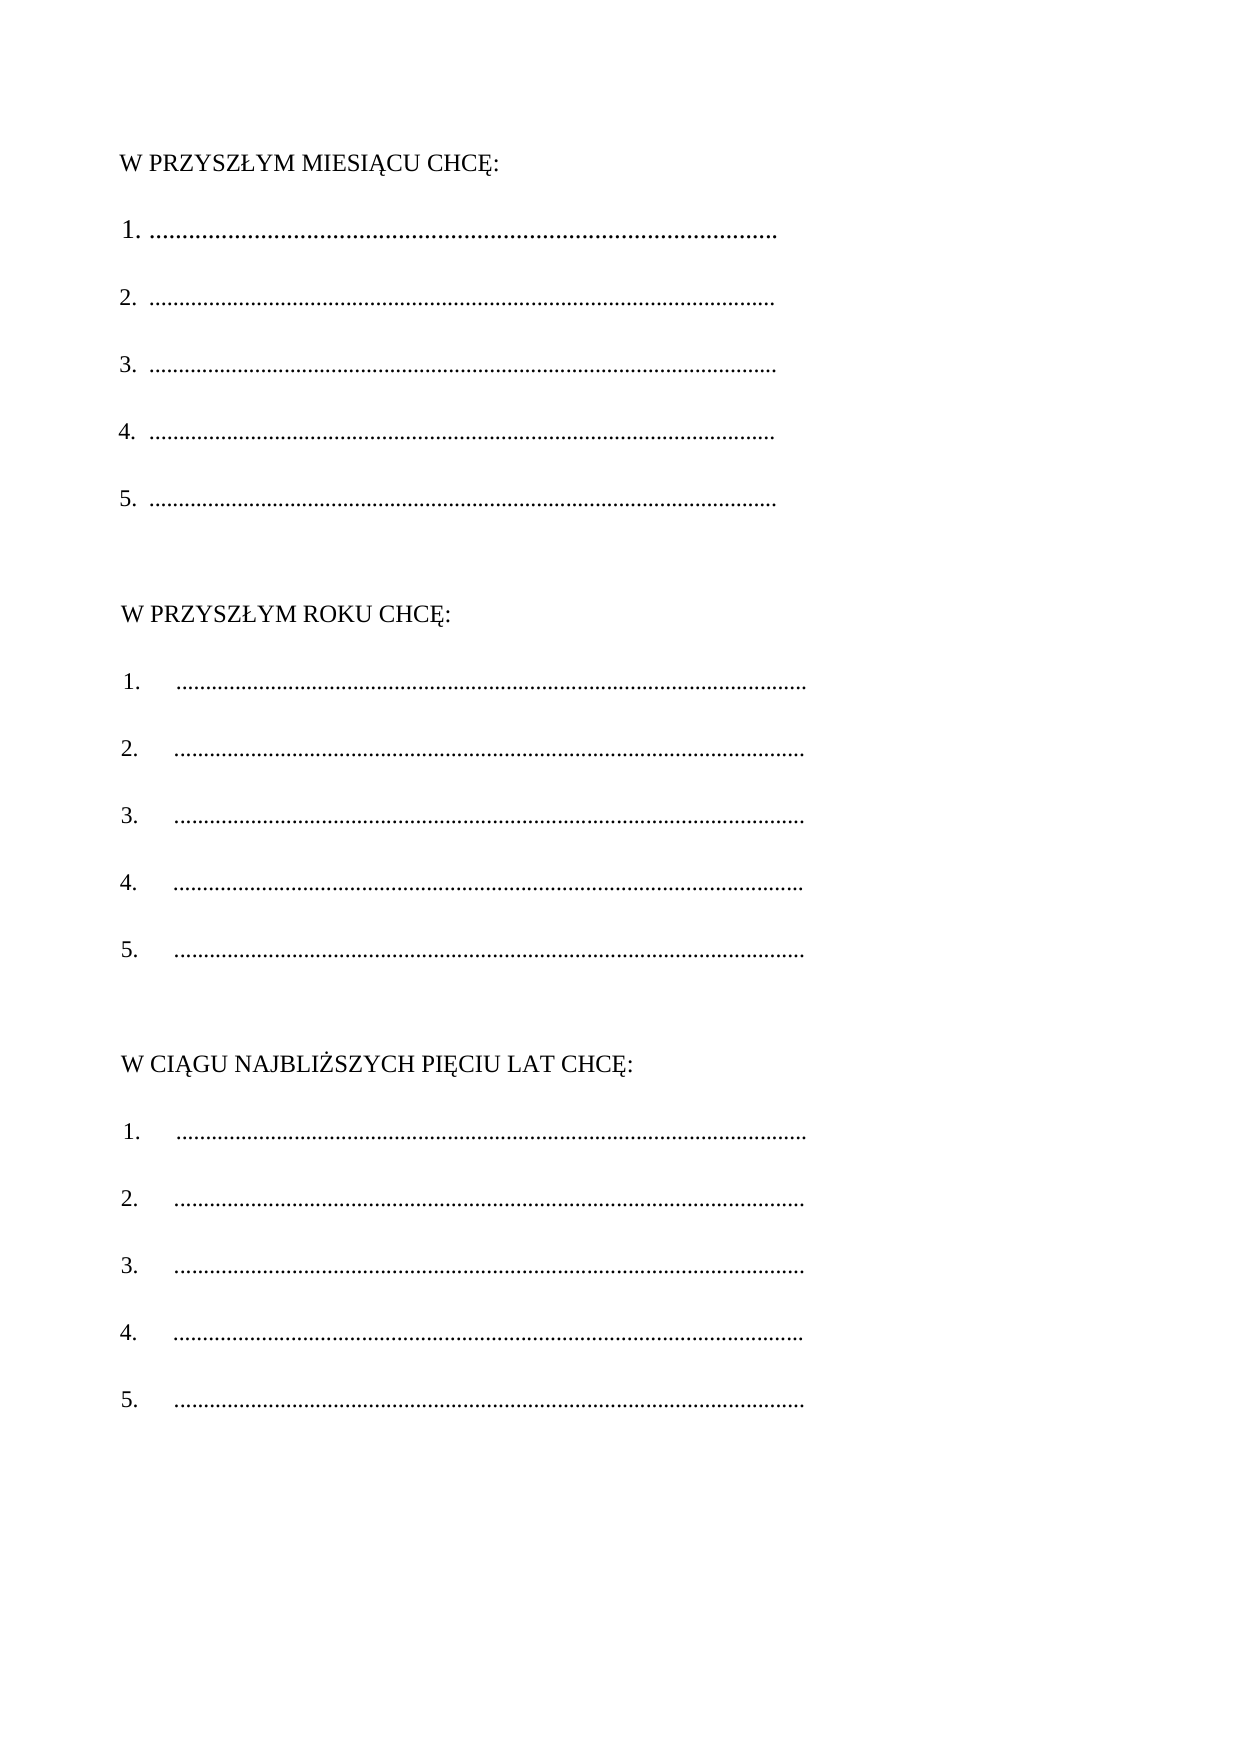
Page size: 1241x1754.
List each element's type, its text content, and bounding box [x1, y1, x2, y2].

text 1. ........................................................................................................... [123, 636, 1122, 702]
text 3. ........................................................................................................... [121, 1220, 1122, 1287]
text 3. ........................................................................................................... [119, 319, 1122, 386]
text 2. ........................................................................................................... [121, 702, 1122, 769]
text W PRZYSZŁYM MIESIĄCU CHCĘ: [119, 118, 1122, 185]
text 2. ........................................................................................................... [121, 1153, 1122, 1220]
text W PRZYSZŁYM ROKU CHCĘ: [121, 568, 1122, 636]
text 5. ........................................................................................................... [119, 453, 1122, 520]
text 5. ........................................................................................................... [121, 903, 1122, 970]
text 1. ........................................................................................................... [123, 1086, 1122, 1153]
text W CIĄGU NAJBLIŻSZYCH PIĘCIU LAT CHCĘ: [121, 1019, 1122, 1086]
text 4. ........................................................................................................... [119, 1287, 1122, 1354]
text 2. ......................................................................................................... [119, 252, 1122, 319]
text 1. ................................................................................................ [121, 185, 1122, 252]
text 4. ......................................................................................................... [118, 386, 1122, 453]
text 5. ........................................................................................................... [121, 1354, 1122, 1421]
text 4. ........................................................................................................... [119, 836, 1122, 903]
text 3. ........................................................................................................... [121, 769, 1122, 836]
